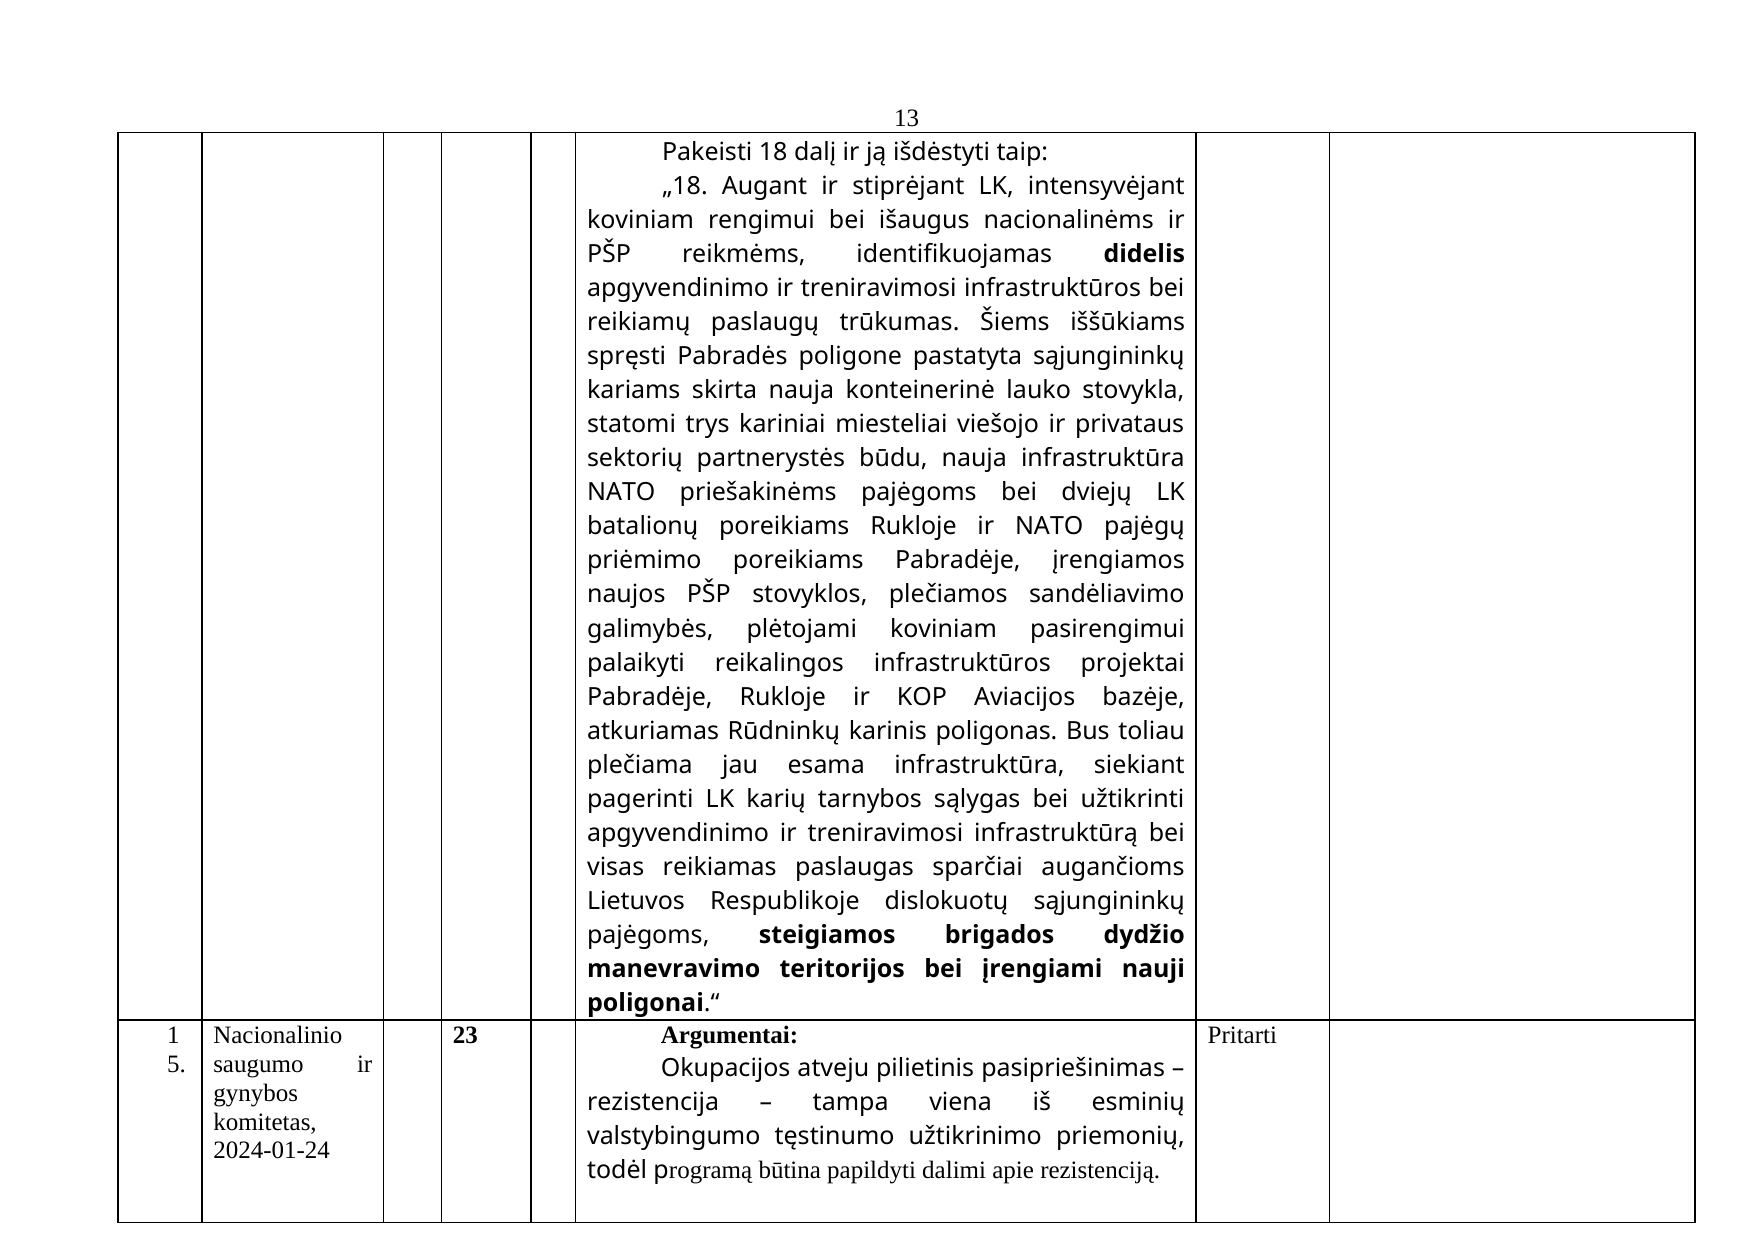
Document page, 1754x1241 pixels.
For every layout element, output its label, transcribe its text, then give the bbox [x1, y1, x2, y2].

table_cell [1197, 133, 1329, 1019]
table_cell [532, 133, 575, 1019]
table_cell [384, 133, 441, 1019]
table_cell [1330, 1021, 1694, 1222]
table_cell Pritarti [1197, 1021, 1329, 1222]
table_cell [1330, 133, 1694, 1019]
table_cell Nacionalinio saugumo ir gynybos komitetas, 2024-01-24 [203, 1021, 383, 1222]
table_cell [532, 1021, 575, 1222]
table_cell [203, 133, 383, 1019]
table_cell [442, 133, 530, 1019]
table_cell [384, 1021, 441, 1222]
table_cell Pakeisti 18 dalį ir ją išdėstyti taip: „18. Augant ir stiprėjant LK, intensyvėjant koviniam rengimui bei išaugus nacionalinėms ir PŠP reikmėms, identifikuojamas didelis apgyvendinimo ir treniravimosi infrastruktūros bei reikiamų paslaugų trūkumas. Šiems iššūkiams spręsti Pabradės poligone pastatyta sąjungininkų kariams skirta nauja konteinerinė lauko stovykla, statomi trys kariniai miesteliai viešojo ir privataus sektorių partnerystės būdu, nauja infrastruktūra NATO priešakinėms pajėgoms bei dviejų LK batalionų poreikiams Rukloje ir NATO pajėgų priėmimo poreikiams Pabradėje, įrengiamos naujos PŠP stovyklos, plečiamos sandėliavimo galimybės, plėtojami koviniam pasirengimui palaikyti reikalingos infrastruktūros projektai Pabradėje, Rukloje ir KOP Aviacijos bazėje, atkuriamas Rūdninkų karinis poligonas. Bus toliau plečiama jau esama infrastruktūra, siekiant pagerinti LK karių tarnybos sąlygas bei užtikrinti apgyvendinimo ir treniravimosi infrastruktūrą bei visas reikiamas paslaugas sparčiai augančioms Lietuvos Respublikoje dislokuotų sąjungininkų pajėgoms, steigiamos brigados dydžio manevravimo teritorijos bei įrengiami nauji poligonai.“ [576, 133, 1195, 1019]
table_cell Argumentai: Okupacijos atveju pilietinis pasipriešinimas – rezistencija – tampa viena iš esminių valstybingumo tęstinumo užtikrinimo priemonių, todėl programą būtina papildyti dalimi apie rezistenciją. [576, 1021, 1195, 1222]
table_cell [119, 1021, 201, 1222]
table_cell [119, 133, 201, 1019]
table_cell 23 [442, 1021, 530, 1222]
